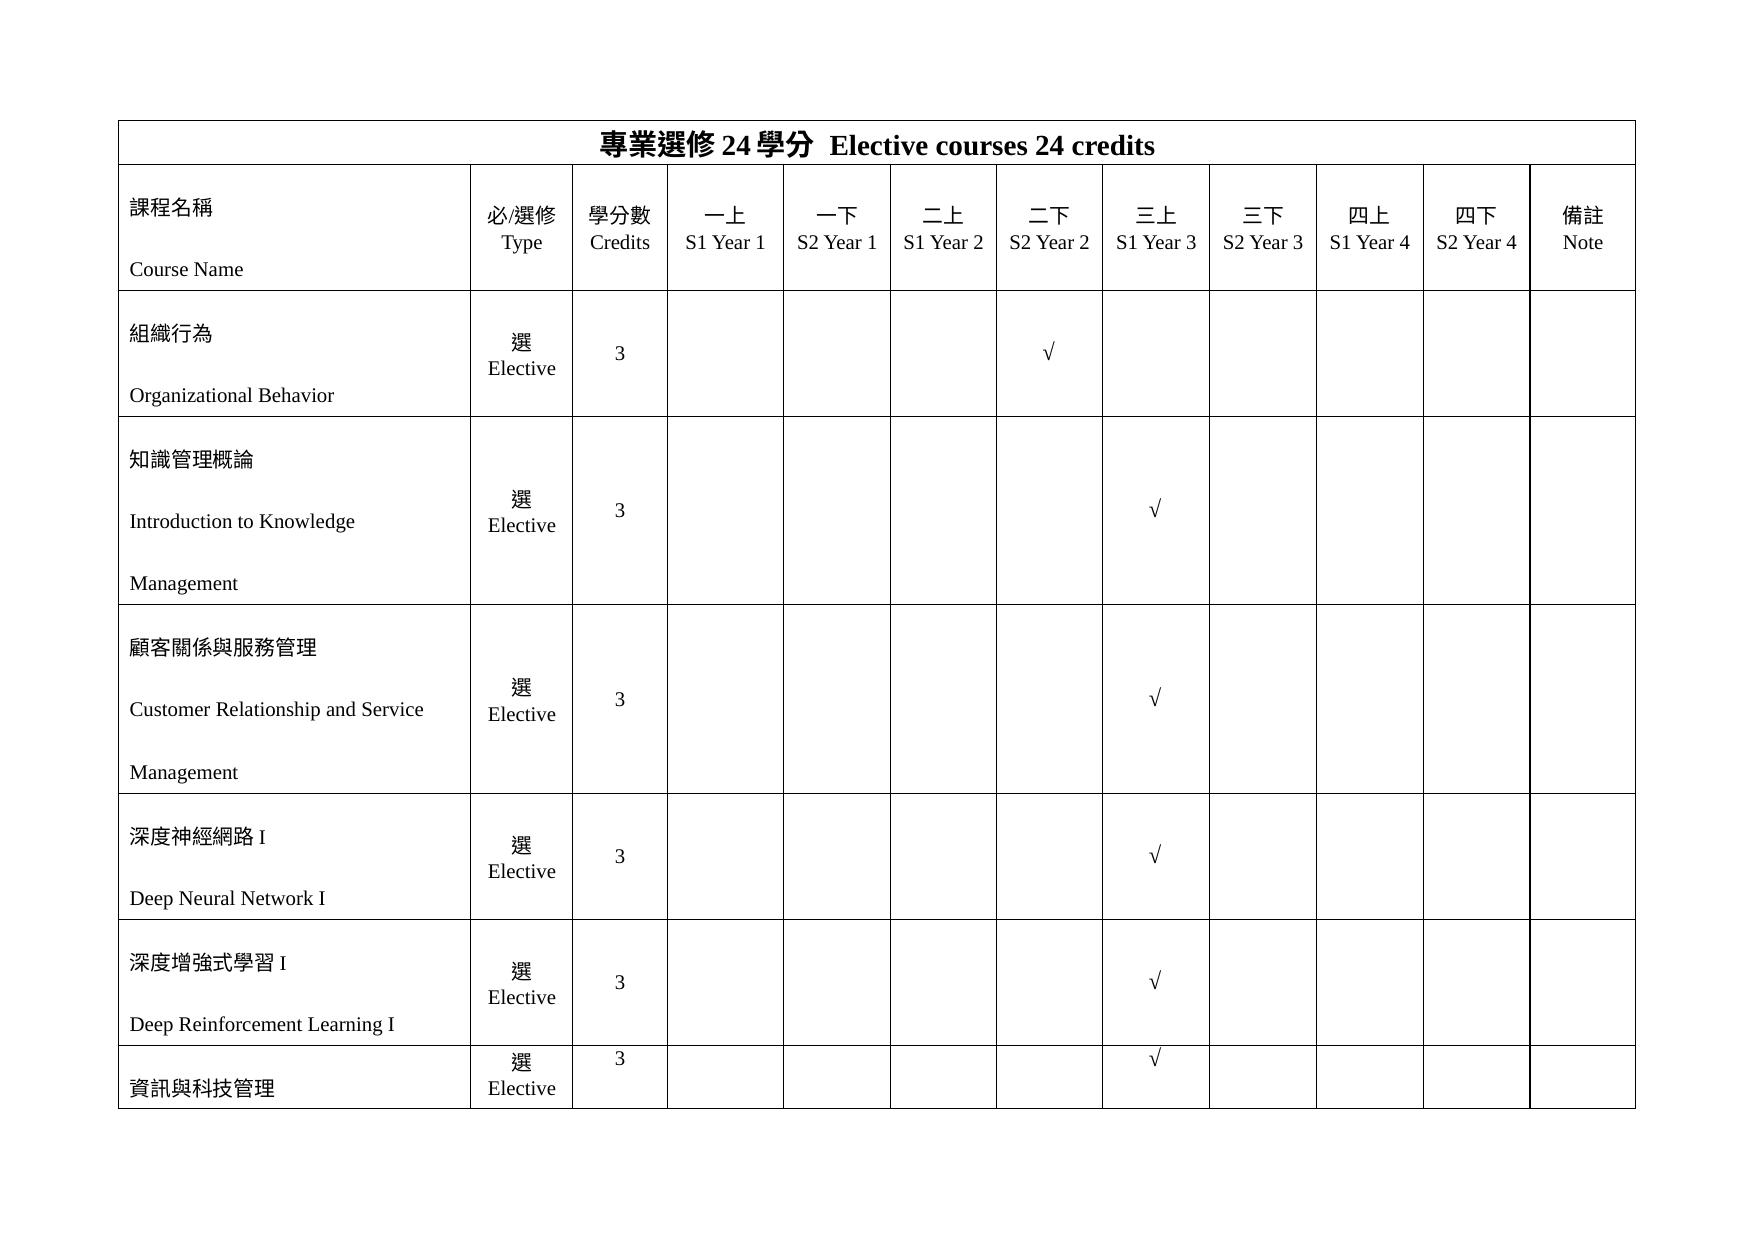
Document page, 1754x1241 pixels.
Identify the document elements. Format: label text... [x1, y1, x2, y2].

table_cell [1210, 291, 1316, 416]
table_cell [1210, 1046, 1316, 1108]
table_cell [1317, 605, 1423, 793]
table_cell 一上 S1 Year 1 [668, 165, 783, 289]
table_cell 資訊與科技管理 [119, 1046, 470, 1108]
table_cell [1317, 1046, 1423, 1108]
table_cell [1210, 605, 1316, 793]
table_cell 備註Note [1531, 165, 1635, 289]
table_cell 選 Elective [471, 1046, 572, 1108]
table_cell [891, 1046, 996, 1108]
table_cell [784, 794, 890, 919]
table_cell 深度神經網路I Deep Neural Network I [119, 794, 470, 919]
table_cell [891, 291, 996, 416]
table_cell 3 [573, 1046, 667, 1108]
table_cell [997, 417, 1102, 604]
table_cell [1424, 920, 1529, 1045]
table_cell [1424, 1046, 1529, 1108]
table_cell [997, 605, 1102, 793]
table_cell 3 [573, 920, 667, 1045]
table_cell [997, 291, 1102, 416]
table_cell 四下 S2 Year 4 [1424, 165, 1529, 289]
table_cell [1103, 1046, 1209, 1108]
table_cell [1424, 291, 1529, 416]
table_cell 3 [573, 417, 667, 604]
table_cell [1424, 417, 1529, 604]
table_cell [1424, 605, 1529, 793]
table_cell 選 Elective [471, 417, 572, 604]
table_cell 課程名稱 Course Name [119, 165, 470, 289]
table_cell [1210, 417, 1316, 604]
table_cell [997, 794, 1102, 919]
table_cell [1531, 417, 1635, 604]
table_cell 學分數 Credits [573, 165, 667, 289]
table_header 專業選修24學分 Elective courses 24 credits [119, 121, 1635, 163]
table_cell [891, 920, 996, 1045]
table_cell 選 Elective [471, 291, 572, 416]
table_cell [784, 291, 890, 416]
table_cell 四上 S1 Year 4 [1317, 165, 1423, 289]
table_cell 3 [573, 794, 667, 919]
table_cell [997, 1046, 1102, 1108]
table_cell [1531, 605, 1635, 793]
table_cell 三上 S1 Year 3 [1103, 165, 1209, 289]
table_cell [668, 920, 783, 1045]
table_cell [668, 417, 783, 604]
table_cell [1210, 794, 1316, 919]
table_cell [668, 794, 783, 919]
table_cell 組織行為 Organizational Behavior [119, 291, 470, 416]
table_cell 一下 S2 Year 1 [784, 165, 890, 289]
table_cell 深度增強式學習I Deep Reinforcement Learning I [119, 920, 470, 1045]
table_cell [1103, 920, 1209, 1045]
table_cell [1103, 417, 1209, 604]
table_cell [1531, 291, 1635, 416]
table_cell 3 [573, 605, 667, 793]
table_cell 選 Elective [471, 605, 572, 793]
table_cell 選 Elective [471, 920, 572, 1045]
table_cell [1317, 920, 1423, 1045]
table_cell [1531, 920, 1635, 1045]
table_cell [1317, 291, 1423, 416]
table_cell [997, 920, 1102, 1045]
table_cell [784, 1046, 890, 1108]
table_cell [1317, 417, 1423, 604]
table_cell [1424, 794, 1529, 919]
table_cell [1103, 291, 1209, 416]
table_cell 三下 S2 Year 3 [1210, 165, 1316, 289]
table_cell [784, 605, 890, 793]
table_cell 3 [573, 291, 667, 416]
table_cell [668, 1046, 783, 1108]
table_cell [891, 417, 996, 604]
table_cell 二下 S2 Year 2 [997, 165, 1102, 289]
table_cell [891, 605, 996, 793]
table_cell [784, 920, 890, 1045]
table_cell [1531, 794, 1635, 919]
table_cell 選 Elective [471, 794, 572, 919]
table_cell 二上 S1 Year 2 [891, 165, 996, 289]
table_cell 顧客關係與服務管理 Customer Relationship and Service Management [119, 605, 470, 793]
table_cell [1210, 920, 1316, 1045]
table_cell [784, 417, 890, 604]
table_cell [1531, 1046, 1635, 1108]
table_cell [668, 291, 783, 416]
table_cell [668, 605, 783, 793]
table_cell [891, 794, 996, 919]
table_cell 知識管理概論 Introduction to Knowledge Management [119, 417, 470, 604]
table_cell [1317, 794, 1423, 919]
table_cell [1103, 794, 1209, 919]
table_cell [1103, 605, 1209, 793]
table_cell 必/選修 Type [471, 165, 572, 289]
